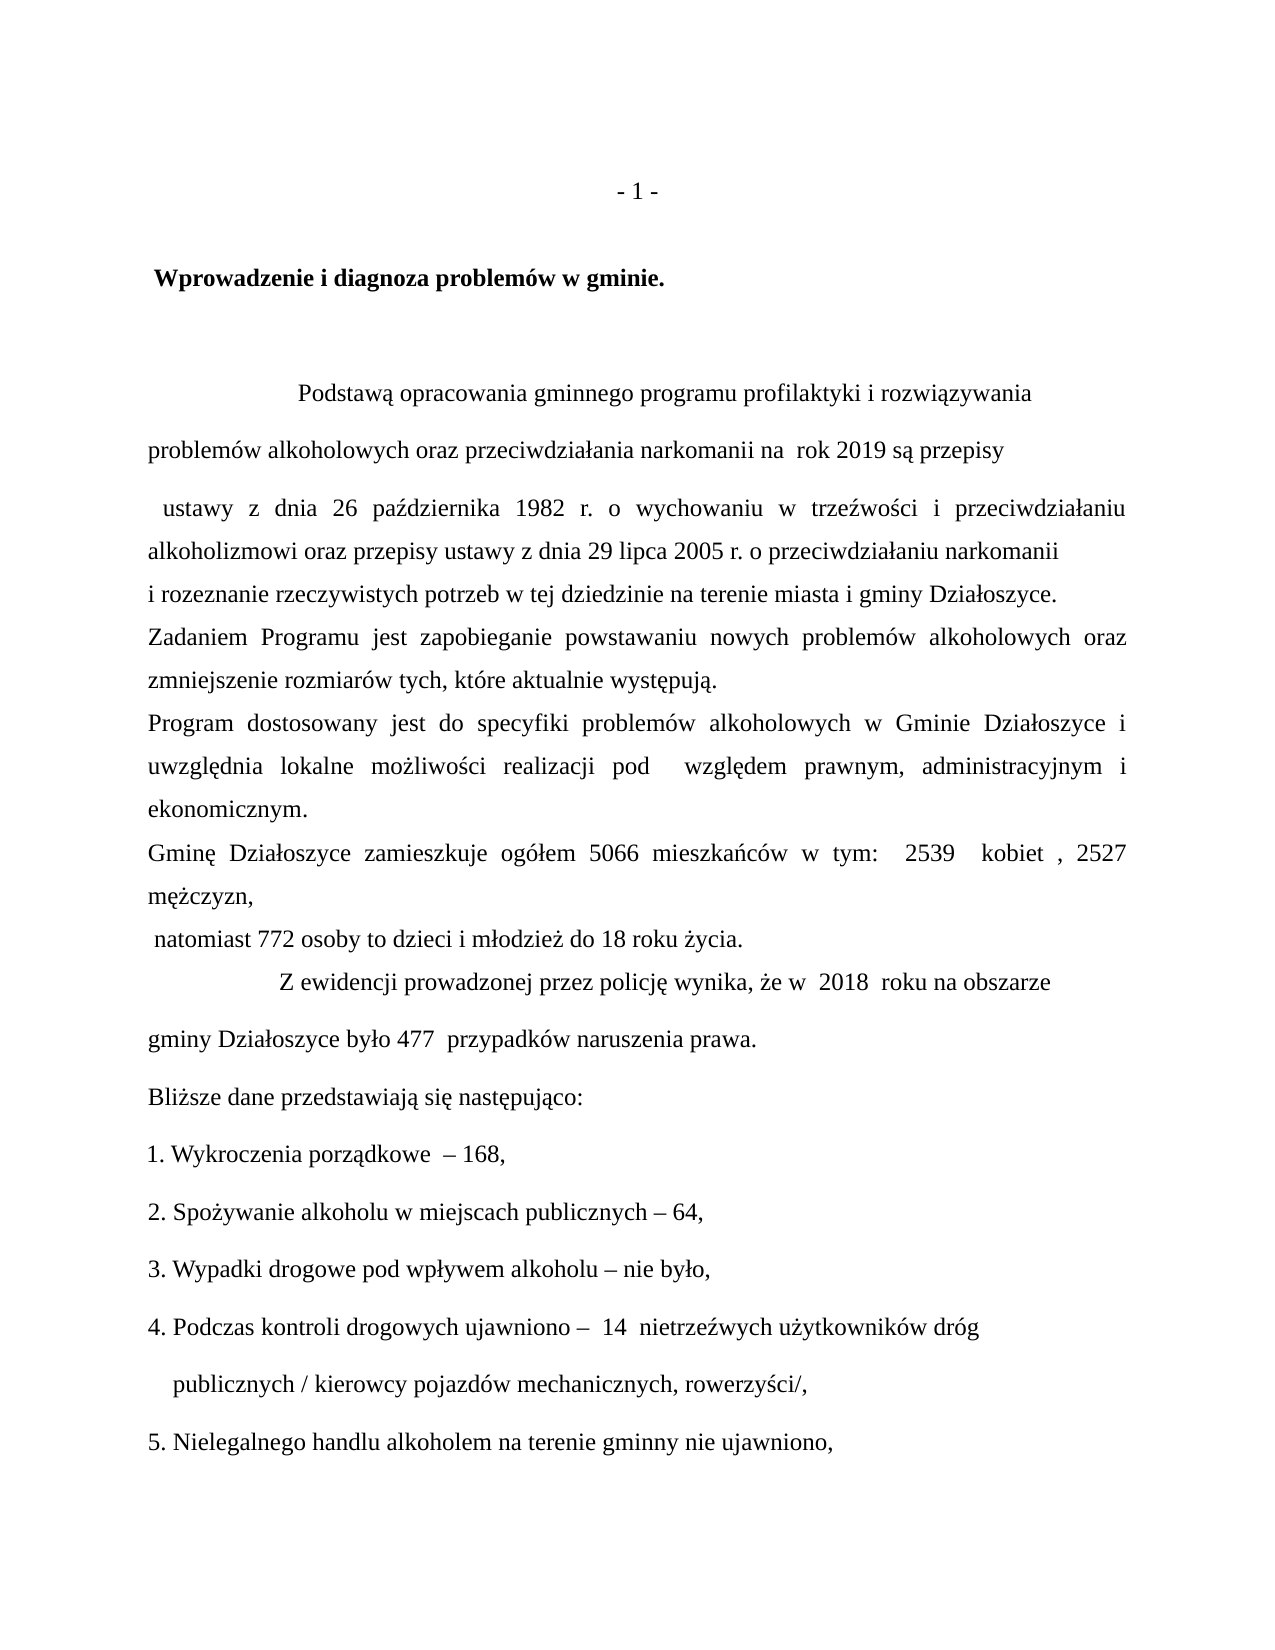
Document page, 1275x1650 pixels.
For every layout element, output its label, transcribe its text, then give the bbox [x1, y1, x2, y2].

text Z ewidencji prowadzonej przez policję wynika, że w 2018 roku na obszarze [148, 967, 1127, 996]
text Program dostosowany jest do specyfiki problemów alkoholowych w Gminie Działoszyce i uwzględnia lokalne możliwości realizacji pod względem prawnym, administracyjnym i ekonomicznym. [148, 708, 1127, 823]
text 1. Wykroczenia porządkowe – 168, [146, 1139, 1127, 1168]
text Wprowadzenie i diagnoza problemów w gminie. [148, 263, 1127, 291]
text Podstawą opracowania gminnego programu profilaktyki i rozwiązywania [148, 378, 1127, 406]
text Zadaniem Programu jest zapobieganie powstawaniu nowych problemów alkoholowych oraz zmniejszenie rozmiarów tych, które aktualnie występują. [148, 622, 1127, 694]
text Bliższe dane przedstawiają się następująco: [148, 1082, 1127, 1111]
text 2. Spożywanie alkoholu w miejscach publicznych – 64, [148, 1197, 1127, 1226]
text natomiast 772 osoby to dzieci i młodzież do 18 roku życia. [148, 924, 1127, 953]
text ustawy z dnia 26 października 1982 r. o wychowaniu w trzeźwości i przeciwdziałaniu alkoholizmowi oraz przepisy ustawy z dnia 29 lipca 2005 r. o przeciwdziałaniu narkomanii [148, 493, 1127, 564]
text gminy Działoszyce było 477 przypadków naruszenia prawa. [148, 1024, 1127, 1053]
text 3. Wypadki drogowe pod wpływem alkoholu – nie było, [148, 1254, 1127, 1283]
text 5. Nielegalnego handlu alkoholem na terenie gminny nie ujawniono, [148, 1427, 1127, 1456]
text problemów alkoholowych oraz przeciwdziałania narkomanii na rok 2019 są przepisy [148, 435, 1127, 464]
text i rozeznanie rzeczywistych potrzeb w tej dziedzinie na terenie miasta i gminy Działoszyce. [148, 579, 1127, 608]
text Gminę Działoszyce zamieszkuje ogółem 5066 mieszkańców w tym: 2539 kobiet , 2527 mężczyzn, [148, 838, 1127, 909]
text publicznych / kierowcy pojazdów mechanicznych, rowerzyści/, [148, 1369, 1127, 1398]
text - 1 - [148, 176, 1127, 205]
text 4. Podczas kontroli drogowych ujawniono – 14 nietrzeźwych użytkowników dróg [148, 1312, 1127, 1341]
